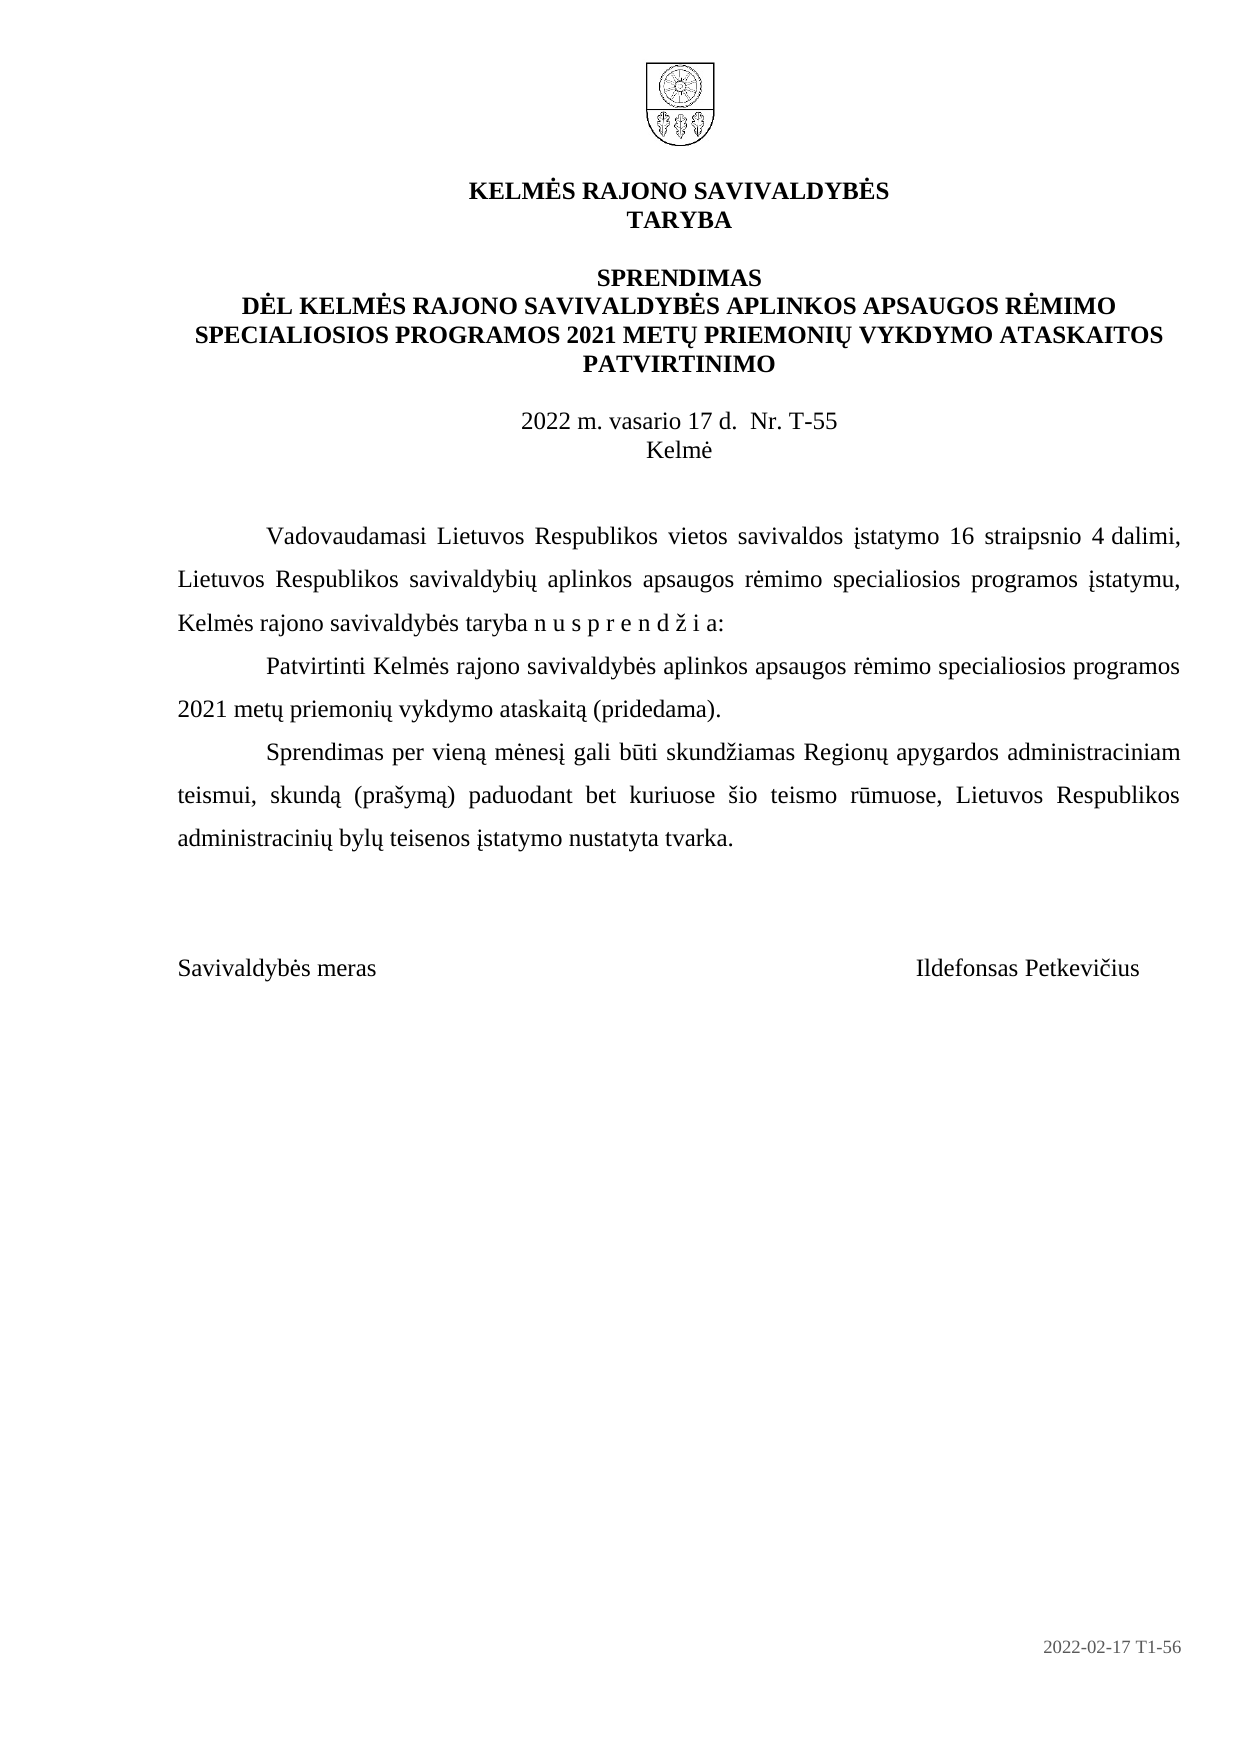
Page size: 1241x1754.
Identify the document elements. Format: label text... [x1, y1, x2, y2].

text DĖL KELMĖS RAJONO SAVIVALDYBĖS APLINKOS APSAUGOS RĖMIMO SPECIALIOSIOS PROGRAMOS 2021 METŲ PRIEMONIŲ VYKDYMO ATASKAITOS PATVIRTINIMO [177, 291, 1181, 378]
subtitle KELMĖS RAJONO SAVIVALDYBĖS [177, 176, 1181, 205]
text 2022 m. vasario 17 d. Nr. T-55 [177, 406, 1181, 435]
text Kelmė [177, 435, 1181, 464]
text SPRENDIMAS [177, 263, 1181, 291]
text Savivaldybės meras Ildefonsas Petkevičius [177, 953, 1181, 981]
text Patvirtinti Kelmės rajono savivaldybės aplinkos apsaugos rėmimo specialiosios programos 2021 metų priemonių vykdymo ataskaitą (pridedama). [177, 651, 1181, 723]
text TARYBA [177, 205, 1181, 234]
text Vadovaudamasi Lietuvos Respublikos vietos savivaldos įstatymo 16 straipsnio 4 dalimi, Lietuvos Respublikos savivaldybių aplinkos apsaugos rėmimo specialiosios programos įstatymu, Kelmės rajono savivaldybės taryba nusprendžia: [177, 521, 1181, 636]
text Sprendimas per vieną mėnesį gali būti skundžiamas Regionų apygardos administraciniam teismui, skundą (prašymą) paduodant bet kuriuose šio teismo rūmuose, Lietuvos Respublikos administracinių bylų teisenos įstatymo nustatyta tvarka. [177, 737, 1181, 852]
